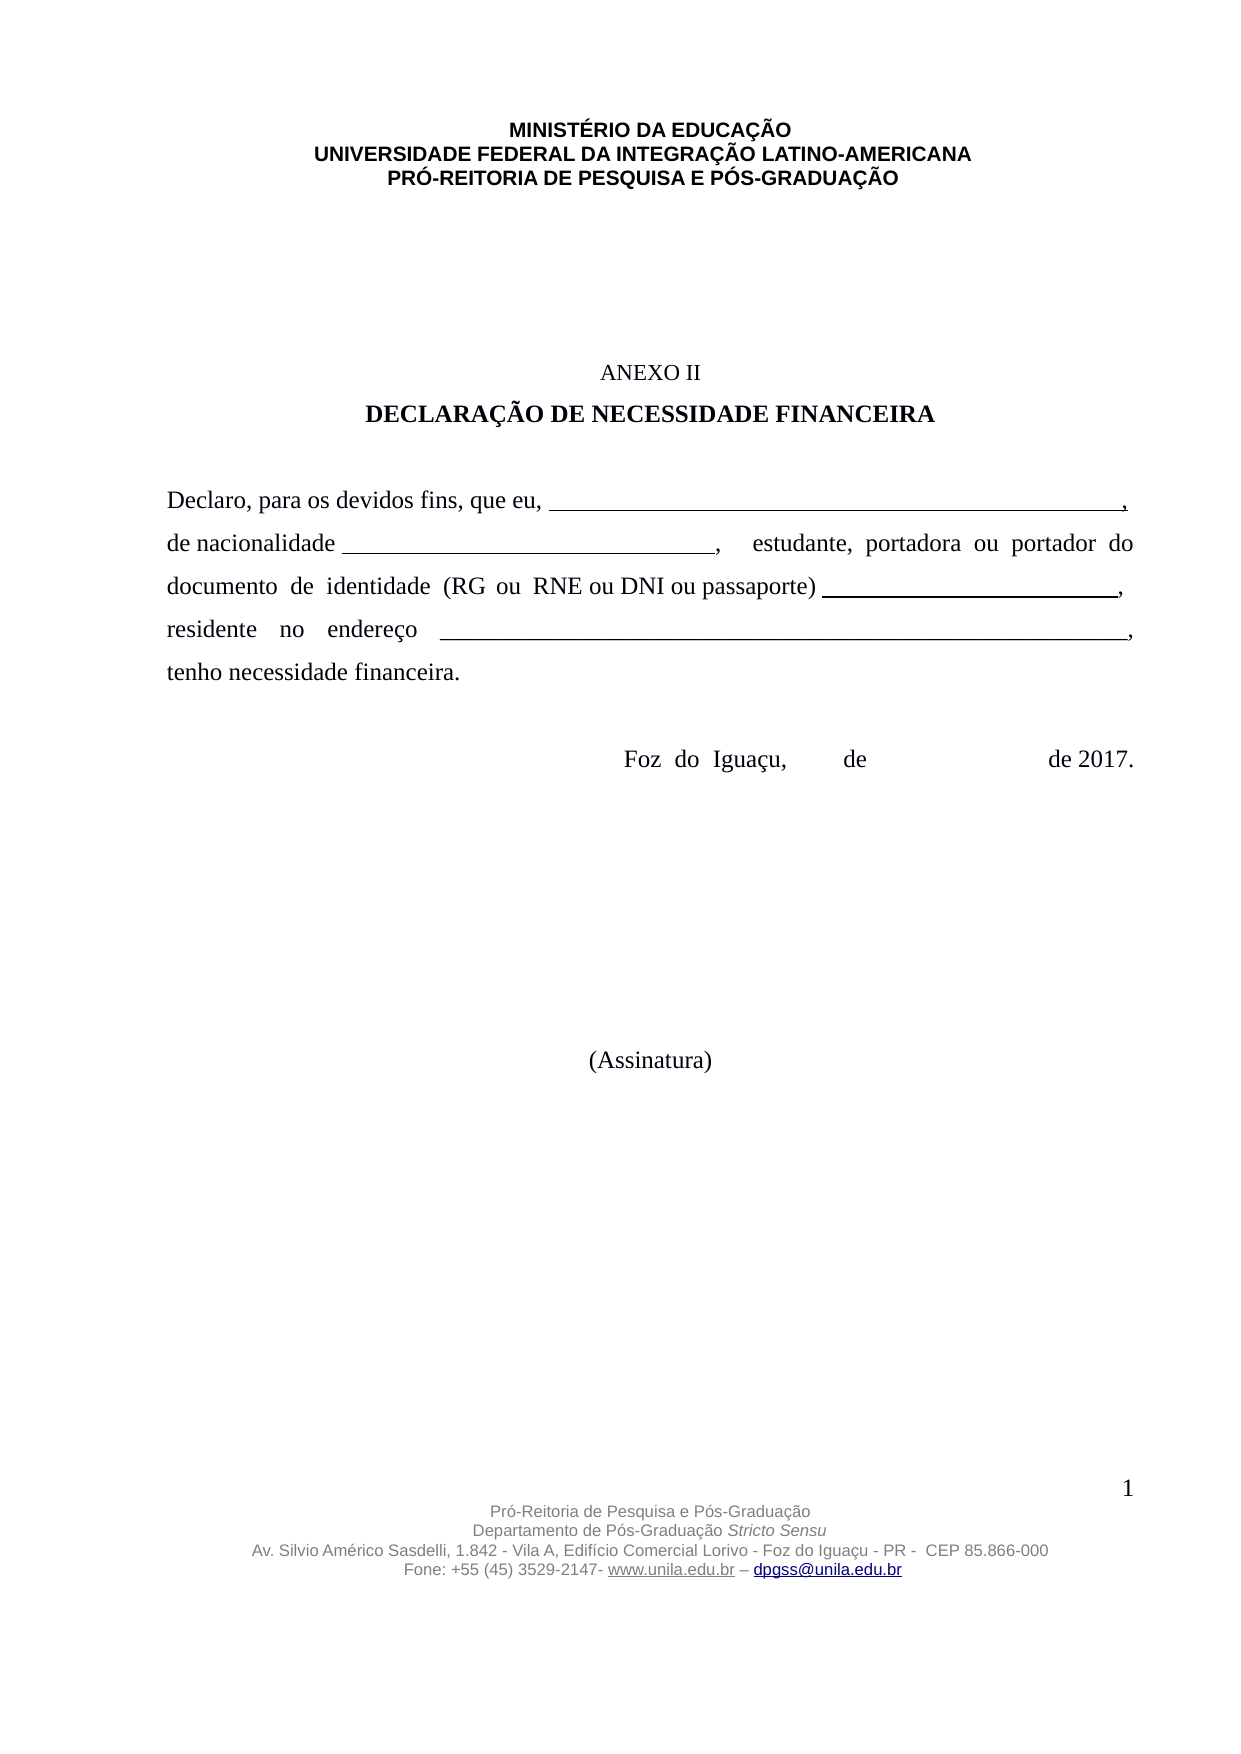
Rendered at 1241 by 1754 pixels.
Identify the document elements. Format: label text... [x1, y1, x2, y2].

text Declaro, para os devidos fins, que eu, , [167, 485, 1134, 514]
text DECLARAÇÃO DE NECESSIDADE FINANCEIRA [167, 399, 1134, 427]
text ANEXO II [167, 359, 1134, 386]
text Foz do Iguaçu, de de 2017. [167, 744, 1134, 772]
text de nacionalidade , estudante, portadora ou portador do documento de identidade (RG ou RNE ou DNI ou passaporte) , residente no endereço _______________________________________________________, tenho necessidade financeira. [167, 528, 1134, 686]
text (Assinatura) [167, 1046, 1134, 1074]
